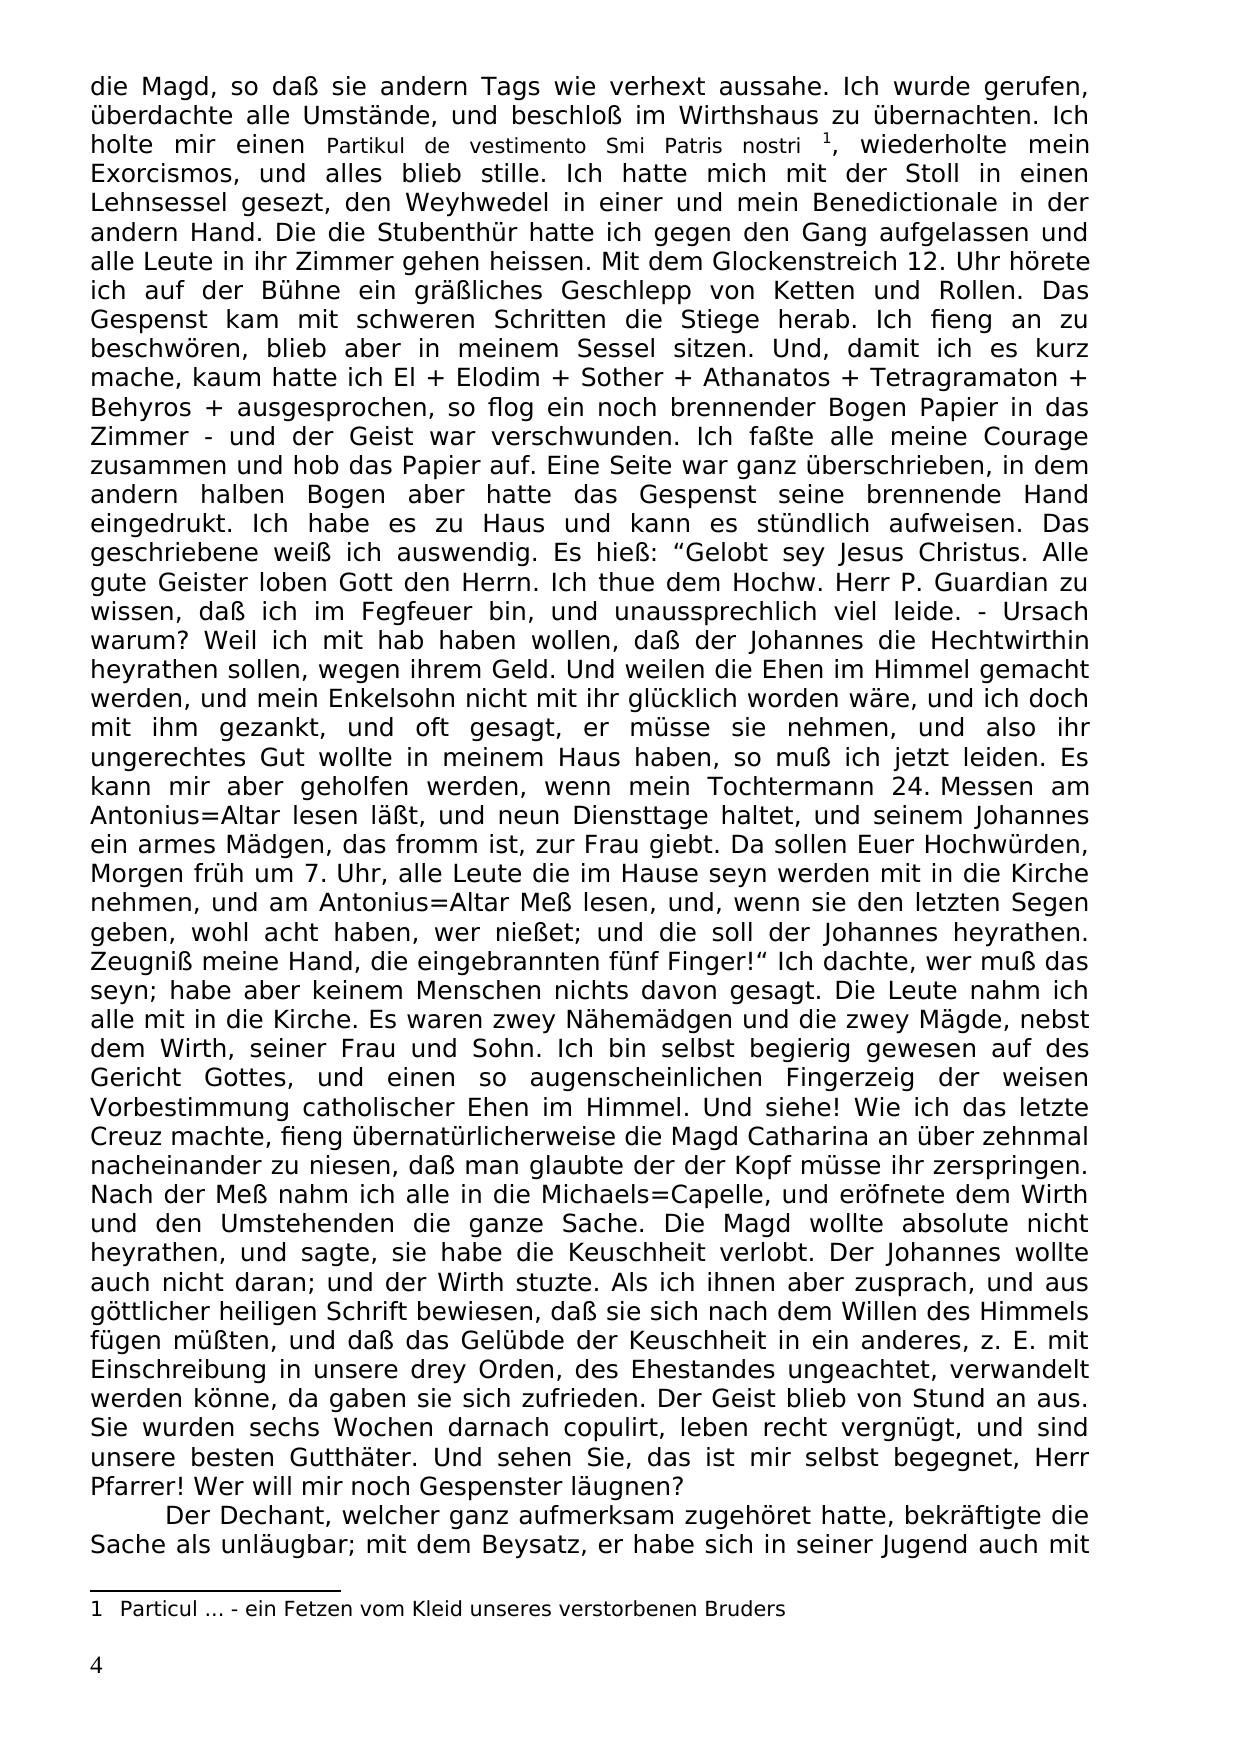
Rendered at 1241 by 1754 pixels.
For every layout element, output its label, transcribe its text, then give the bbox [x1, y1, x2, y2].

text Particul ... - ein Fetzen vom Kleid unseres verstorbenen Bruders [90, 1597, 1091, 1622]
text die Magd, so daß sie andern Tags wie verhext aussahe. Ich wurde gerufen, überdachte alle Umstände, und beschloß im Wirthshaus zu übernachten. Ich holte mir einen Partikul de vestimento Smi Patris nostri , wiederholte mein Exorcismos, und alles blieb stille. Ich hatte mich mit der Stoll in einen Lehnsessel gesezt, den Weyhwedel in einer und mein Benedictionale in der andern Hand. Die die Stubenthür hatte ich gegen den Gang aufgelassen und alle Leute in ihr Zimmer gehen heissen. Mit dem Glockenstreich 12. Uhr hörete ich auf der Bühne ein gräßliches Geschlepp von Ketten und Rollen. Das Gespenst kam mit schweren Schritten die Stiege herab. Ich fieng an zu beschwören, blieb aber in meinem Sessel sitzen. Und, damit ich es kurz mache, kaum hatte ich El + Elodim + Sother + Athanatos + Tetragramaton + Behyros + ausgesprochen, so flog ein noch brennender Bogen Papier in das Zimmer - und der Geist war verschwunden. Ich faßte alle meine Courage zusammen und hob das Papier auf. Eine Seite war ganz überschrieben, in dem andern halben Bogen aber hatte das Gespenst seine brennende Hand eingedrukt. Ich habe es zu Haus und kann es stündlich aufweisen. Das geschriebene weiß ich auswendig. Es hieß: “Gelobt sey Jesus Christus. Alle gute Geister loben Gott den Herrn. Ich thue dem Hochw. Herr P. Guardian zu wissen, daß ich im Fegfeuer bin, und unaussprechlich viel leide. - Ursach warum? Weil ich mit hab haben wollen, daß der Johannes die Hechtwirthin heyrathen sollen, wegen ihrem Geld. Und weilen die Ehen im Himmel gemacht werden, und mein Enkelsohn nicht mit ihr glücklich worden wäre, und ich doch mit ihm gezankt, und oft gesagt, er müsse sie nehmen, und also ihr ungerechtes Gut wollte in meinem Haus haben, so muß ich jetzt leiden. Es kann mir aber geholfen werden, wenn mein Tochtermann 24. Messen am Antonius=Altar lesen läßt, und neun Diensttage haltet, und seinem Johannes ein armes Mädgen, das fromm ist, zur Frau giebt. Da sollen Euer Hochwürden, Morgen früh um 7. Uhr, alle Leute die im Hause seyn werden mit in die Kirche nehmen, und am Antonius=Altar Meß lesen, und, wenn sie den letzten Segen geben, wohl acht haben, wer nießet; und die soll der Johannes heyrathen. Zeugniß meine Hand, die eingebrannten fünf Finger!“ Ich dachte, wer muß das seyn; habe aber keinem Menschen nichts davon gesagt. Die Leute nahm ich alle mit in die Kirche. Es waren zwey Nähemädgen und die zwey Mägde, nebst dem Wirth, seiner Frau und Sohn. Ich bin selbst begierig gewesen auf des Gericht Gottes, und einen so augenscheinlichen Fingerzeig der weisen Vorbestimmung catholischer Ehen im Himmel. Und siehe! Wie ich das letzte Creuz machte, fieng übernatürlicherweise die Magd Catharina an über zehnmal nacheinander zu niesen, daß man glaubte der der Kopf müsse ihr zerspringen. Nach der Meß nahm ich alle in die Michaels=Capelle, und eröfnete dem Wirth und den Umstehenden die ganze Sache. Die Magd wollte absolute nicht heyrathen, und sagte, sie habe die Keuschheit verlobt. Der Johannes wollte auch nicht daran; und der Wirth stuzte. Als ich ihnen aber zusprach, und aus göttlicher heiligen Schrift bewiesen, daß sie sich nach dem Willen des Himmels fügen müßten, und daß das Gelübde der Keuschheit in ein anderes, z. E. mit Einschreibung in unsere drey Orden, des Ehestandes ungeachtet, verwandelt werden könne, da gaben sie sich zufrieden. Der Geist blieb von Stund an aus. Sie wurden sechs Wochen darnach copulirt, leben recht vergnügt, und sind unsere besten Gutthäter. Und sehen Sie, das ist mir selbst begegnet, Herr Pfarrer! Wer will mir noch Gespenster läugnen? [90, 72, 1091, 1501]
text Der Dechant, welcher ganz aufmerksam zugehöret hatte, bekräftigte die Sache als unläugbar; mit dem Beysatz, er habe sich in seiner Jugend auch mit [90, 1501, 1091, 1559]
